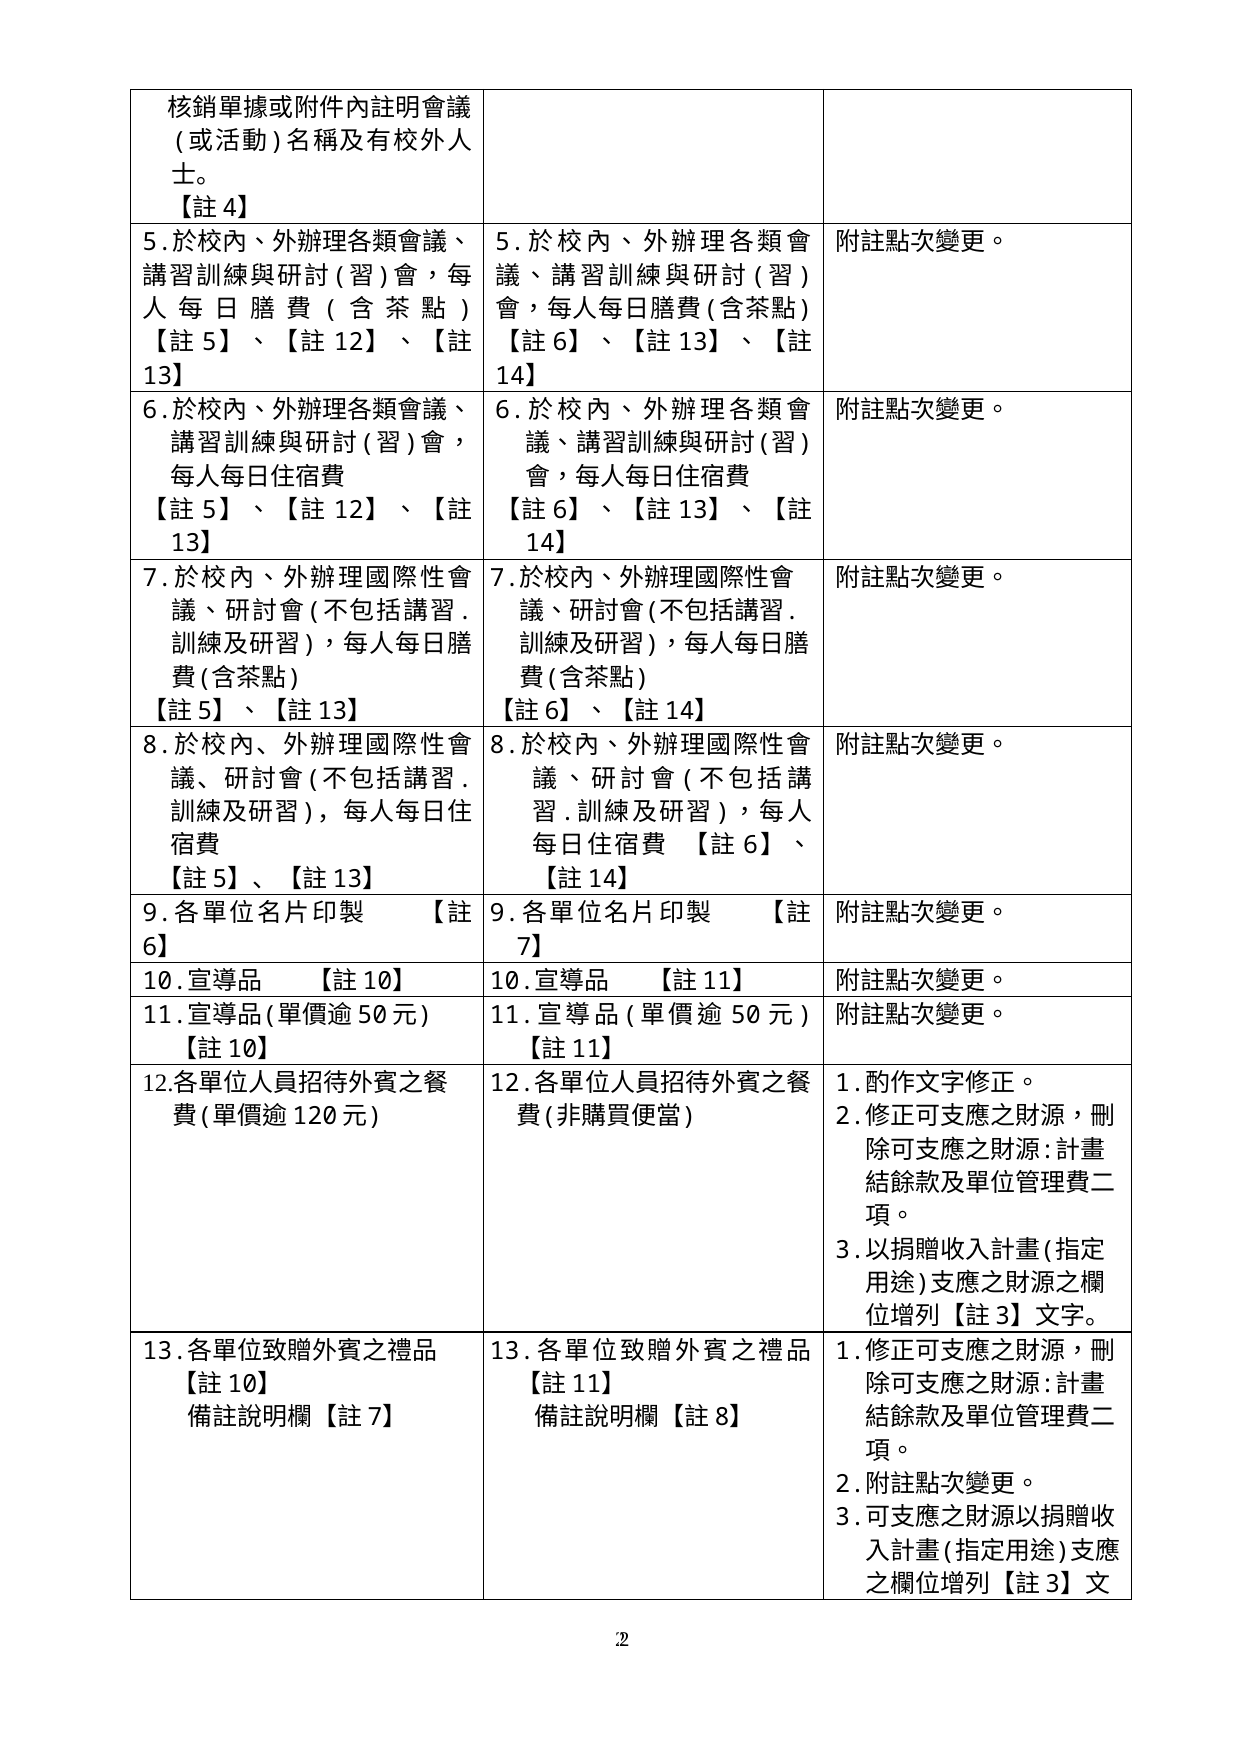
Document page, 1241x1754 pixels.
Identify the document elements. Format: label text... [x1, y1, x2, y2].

table_cell 12.各單位人員招待外賓之餐 費(單價逾120元) [131, 1065, 483, 1331]
table_cell 1.酌作文字修正。 2.修正可支應之財源，刪 除可支應之財源:計畫 結餘款及單位管理費二 項。 3.以捐贈收入計畫(指定 用途)支應之財源之欄 位增列【註3】文字。 [824, 1065, 1131, 1331]
table_cell 7.於校內、外辦理國際性會 議、研討會(不包括講習. 訓練及研習)，每人每日膳 費(含茶點) 【註6】、【註14】 [484, 560, 823, 726]
table_cell [484, 90, 823, 223]
table_cell 9.各單位名片印製 【註6】 [131, 895, 483, 962]
table_cell 8.於校內、外辦理國際性會議、研討會(不包括講習.訓練及研習)，每人每日住宿費 【註5】、【註13】 [131, 727, 483, 894]
table_cell 附註點次變更。 [824, 560, 1131, 726]
table_cell 附註點次變更。 [824, 224, 1131, 391]
table_cell 附註點次變更。 [824, 727, 1131, 894]
table_cell 核銷單據或附件內註明會議(或活動)名稱及有校外人士。 【註4】 [131, 90, 483, 223]
table_cell 9.各單位名片印製 【註7】 [484, 895, 823, 962]
table_cell 5.於校內、外辦理各類會議、 講習訓練與研討(習)會，每 人每日膳費(含茶點) 【註5】、【註12】、【註13】 [131, 224, 483, 391]
table_cell 5.於校內、外辦理各類會議、講習訓練與研討(習)會，每人每日膳費(含茶點) 【註6】、【註13】、【註14】 [484, 224, 823, 391]
table_cell 12.各單位人員招待外賓之餐費(非購買便當) [484, 1065, 823, 1331]
table_cell 7.於校內、外辦理國際性會議、研討會(不包括講習.訓練及研習)，每人每日膳費(含茶點) 【註5】、【註13】 [131, 560, 483, 726]
table_cell 10.宣導品 【註10】 [131, 963, 483, 996]
table_cell 8.於校內、外辦理國際性會議、研討會(不包括講習.訓練及研習)，每人每日住宿費 【註6】、【註14】 [484, 727, 823, 894]
table_cell [824, 90, 1131, 223]
table_cell 附註點次變更。 [824, 392, 1131, 558]
table_cell 13.各單位致贈外賓之禮品 【註10】 備註說明欄【註7】 [131, 1333, 483, 1599]
table_cell 11.宣導品(單價逾50元) 【註10】 [131, 997, 483, 1064]
table_cell 附註點次變更。 [824, 997, 1131, 1064]
table_cell 1.修正可支應之財源，刪 除可支應之財源:計畫 結餘款及單位管理費二 項。 2.附註點次變更。 3.可支應之財源以捐贈收 入計畫(指定用途)支應 之欄位增列【註3】文 [824, 1333, 1131, 1599]
table_cell 13.各單位致贈外賓之禮品【註11】 備註說明欄【註8】 [484, 1333, 823, 1599]
table_cell 6.於校內、外辦理各類會議、講習訓練與研討(習)會，每人每日住宿費 【註6】、【註13】、【註14】 [484, 392, 823, 558]
table_cell 附註點次變更。 [824, 895, 1131, 962]
table_cell 附註點次變更。 [824, 963, 1131, 996]
table_cell 10.宣導品 【註11】 [484, 963, 823, 996]
table_cell 6.於校內、外辦理各類會議、講習訓練與研討(習)會，每人每日住宿費 【註5】、【註12】、【註13】 [131, 392, 483, 558]
table_cell 11.宣導品(單價逾50元) 【註11】 [484, 997, 823, 1064]
